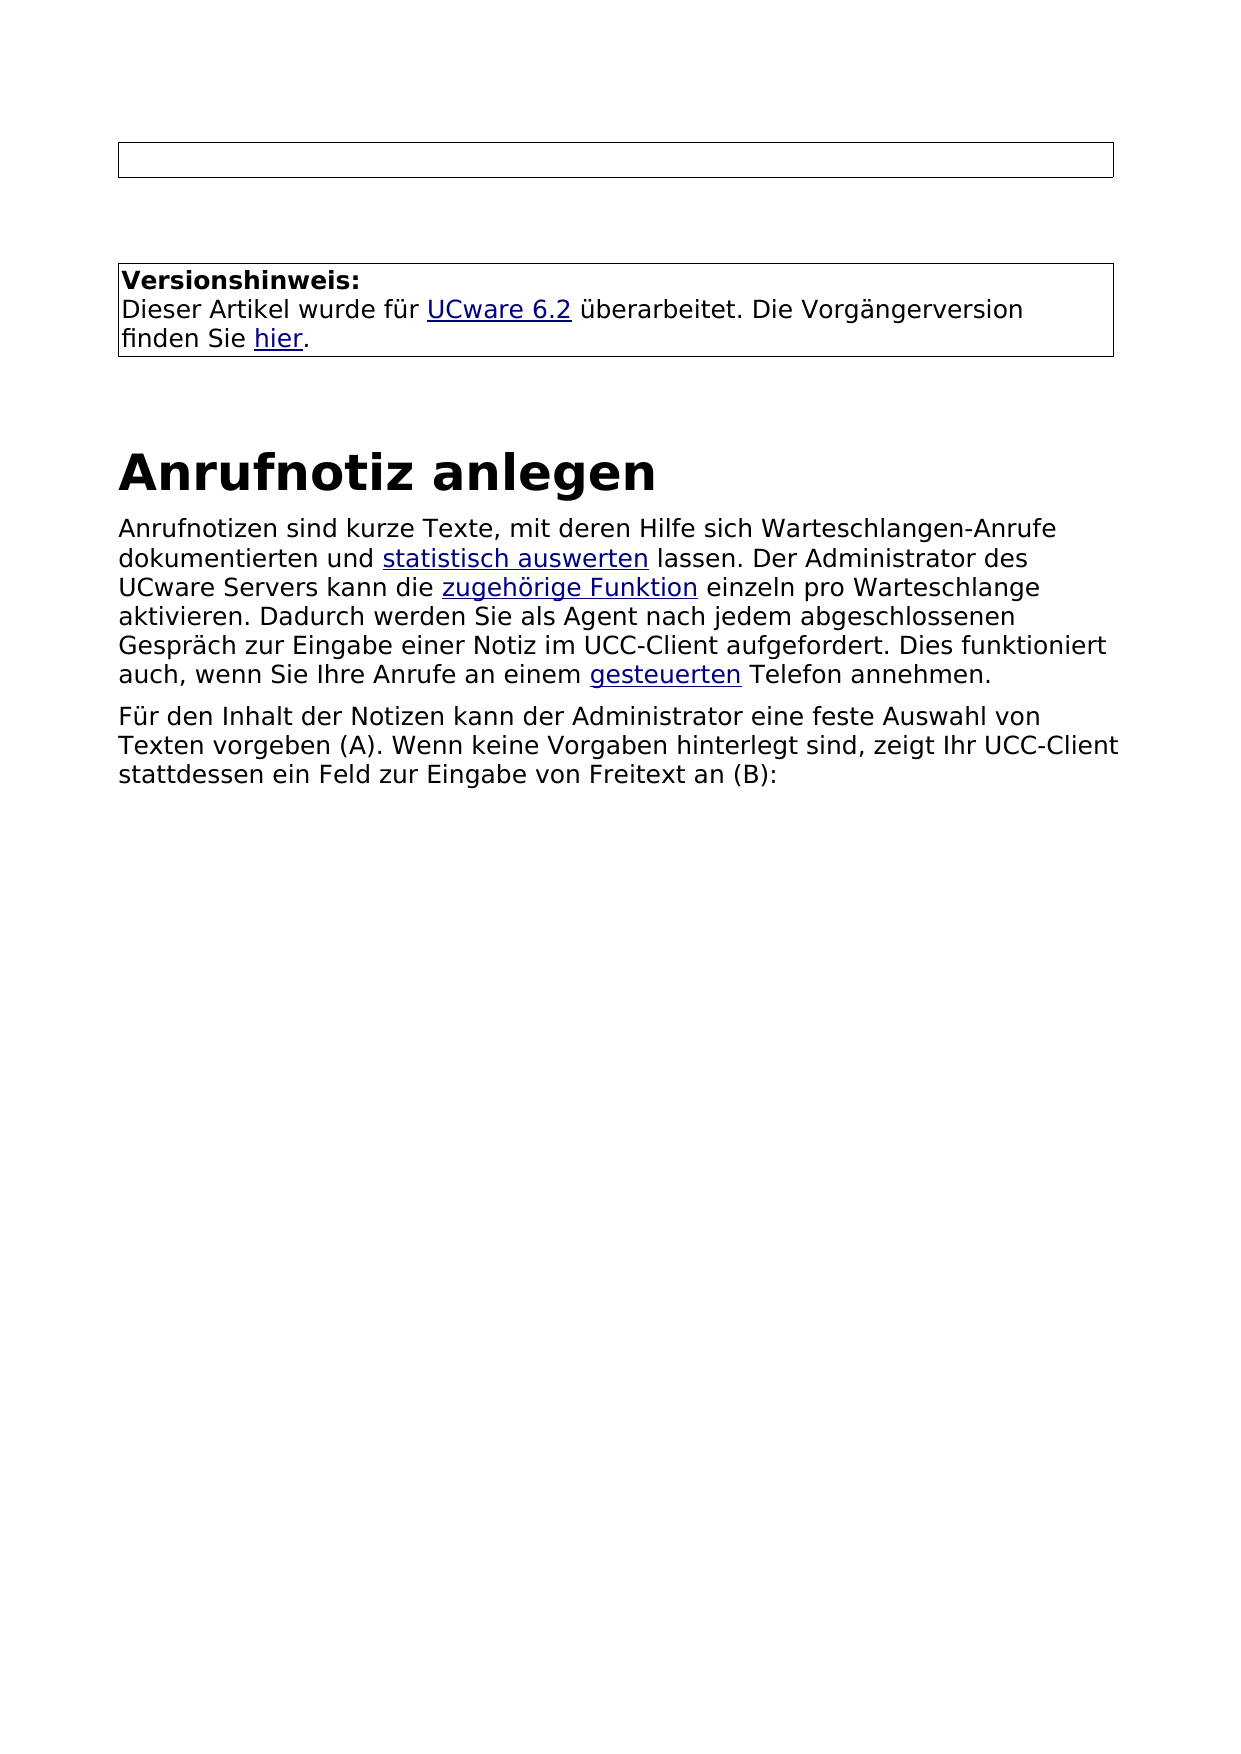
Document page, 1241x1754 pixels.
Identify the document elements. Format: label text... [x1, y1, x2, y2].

table_header Versionshinweis: Dieser Artikel wurde für UCware 6.2 überarbeitet. Die Vorgängerversion finden Sie hier. [119, 264, 1113, 356]
table_header [119, 143, 1113, 177]
text Anrufnotizen sind kurze Texte, mit deren Hilfe sich Warteschlangen-Anrufe dokumentierten und statistisch auswerten lassen. Der Administrator des UCware Servers kann die zugehörige Funktion einzeln pro Warteschlange aktivieren. Dadurch werden Sie als Agent nach jedem abgeschlossenen Gespräch zur Eingabe einer Notiz im UCC-Client aufgefordert. Dies funktioniert auch, wenn Sie Ihre Anrufe an einem gesteuerten Telefon annehmen. [118, 515, 1122, 690]
subtitle Anrufnotiz anlegen [118, 444, 1122, 502]
text Für den Inhalt der Notizen kann der Administrator eine feste Auswahl von Texten vorgeben (A). Wenn keine Vorgaben hinterlegt sind, zeigt Ihr UCC-Client stattdessen ein Feld zur Eingabe von Freitext an (B): [118, 702, 1122, 790]
